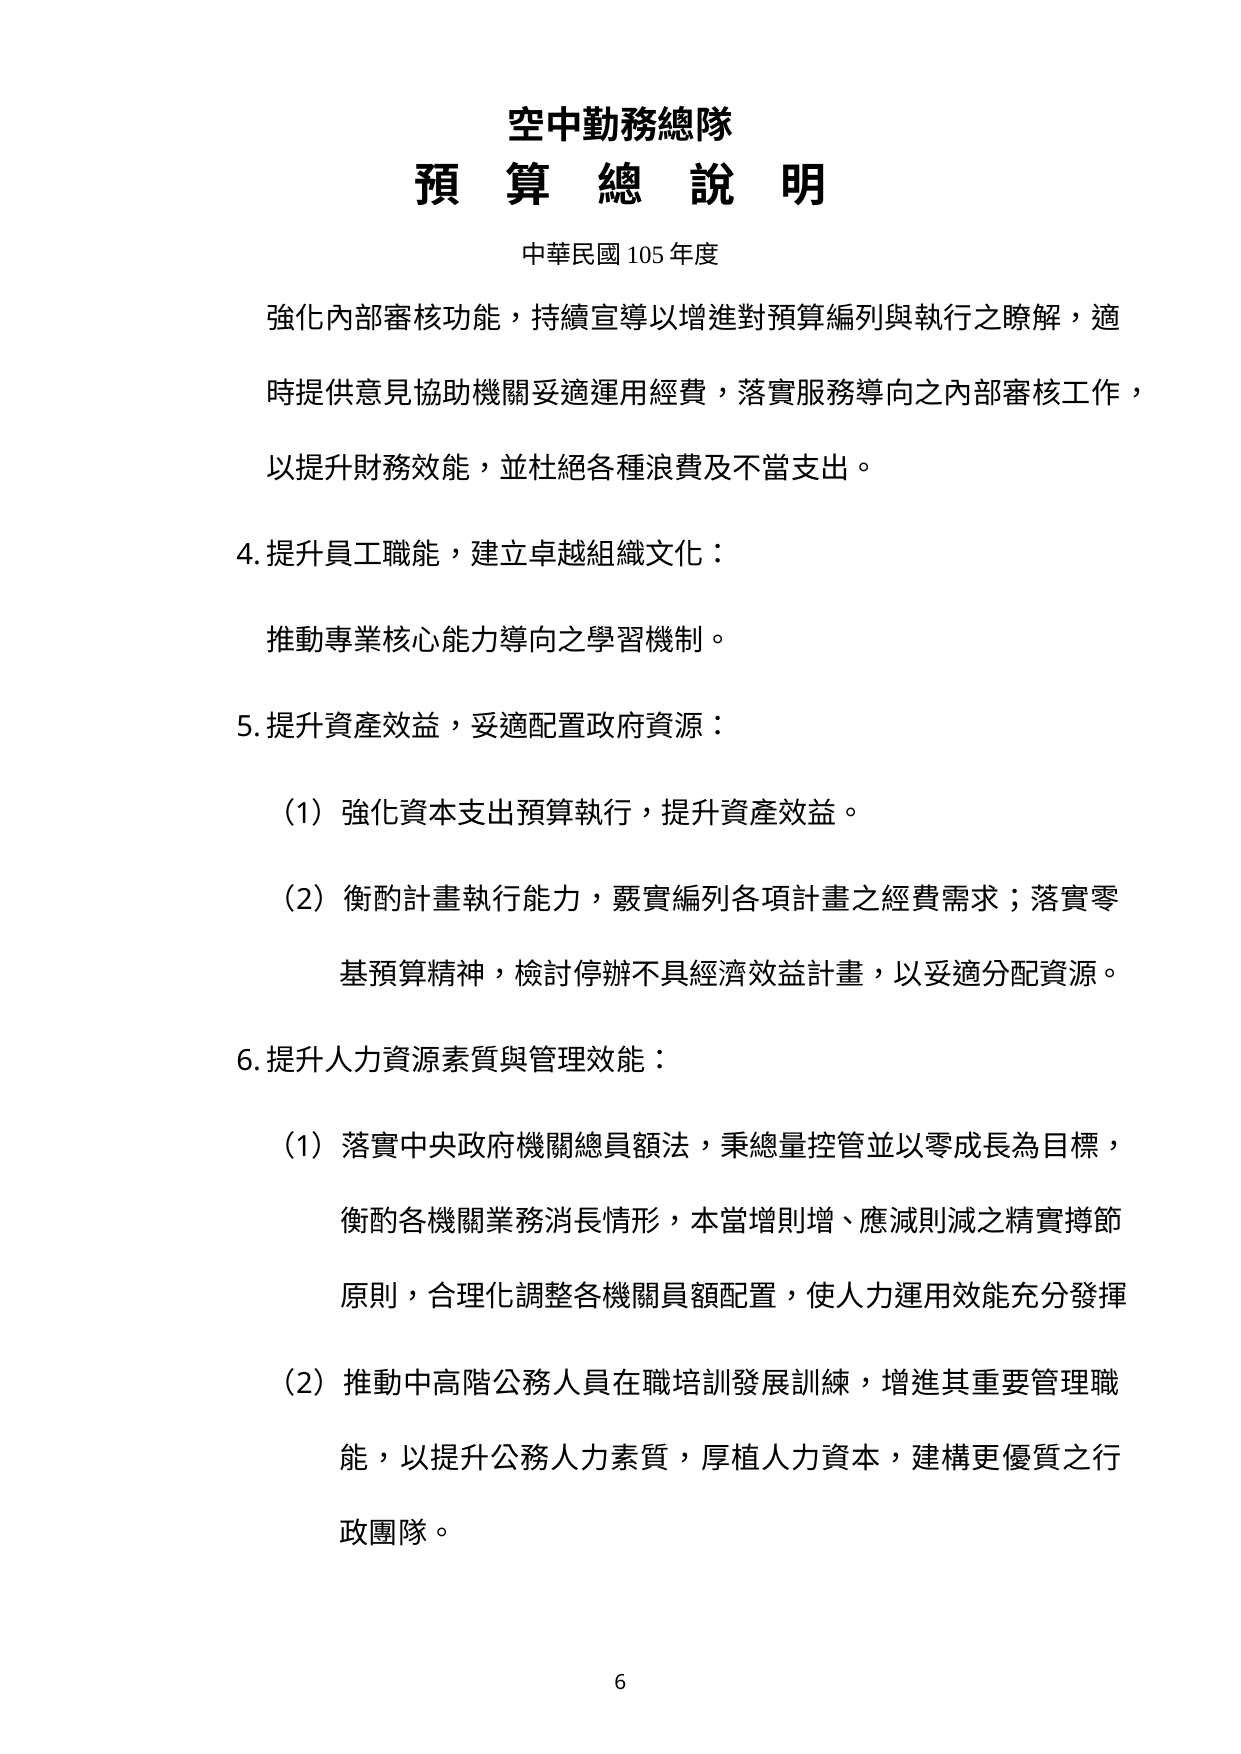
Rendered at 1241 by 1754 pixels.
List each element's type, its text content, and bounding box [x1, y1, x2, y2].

list 提升人力資源素質與管理效能： [236, 1020, 1122, 1095]
list 提升資產效益，妥適配置政府資源： [236, 687, 1122, 762]
text （2）衡酌計畫執行能力，覈實編列各項計畫之經費需求；落實零基預算精神，檢討停辦不具經濟效益計畫，以妥適分配資源。 [266, 859, 1122, 1009]
text （1）落實中央政府機關總員額法，秉總量控管並以零成長為目標，衡酌各機關業務消長情形，本當增則增、應減則減之精實撙節原則，合理化調整各機關員額配置，使人力運用效能充分發揮。 [266, 1107, 1122, 1332]
text （2）推動中高階公務人員在職培訓發展訓練，增進其重要管理職能，以提升公務人力素質，厚植人力資本，建構更優質之行政團隊。 [266, 1343, 1122, 1568]
text （1）強化資本支出預算執行，提升資產效益。 [266, 773, 1122, 848]
text 強化內部審核功能，持續宣導以增進對預算編列與執行之瞭解，適時提供意見協助機關妥適運用經費，落實服務導向之內部審核工作，以提升財務效能，並杜絕各種浪費及不當支出。 [266, 278, 1122, 503]
text 推動專業核心能力導向之學習機制。 [266, 600, 1122, 675]
list 提升員工職能，建立卓越組織文化： [236, 514, 1122, 589]
